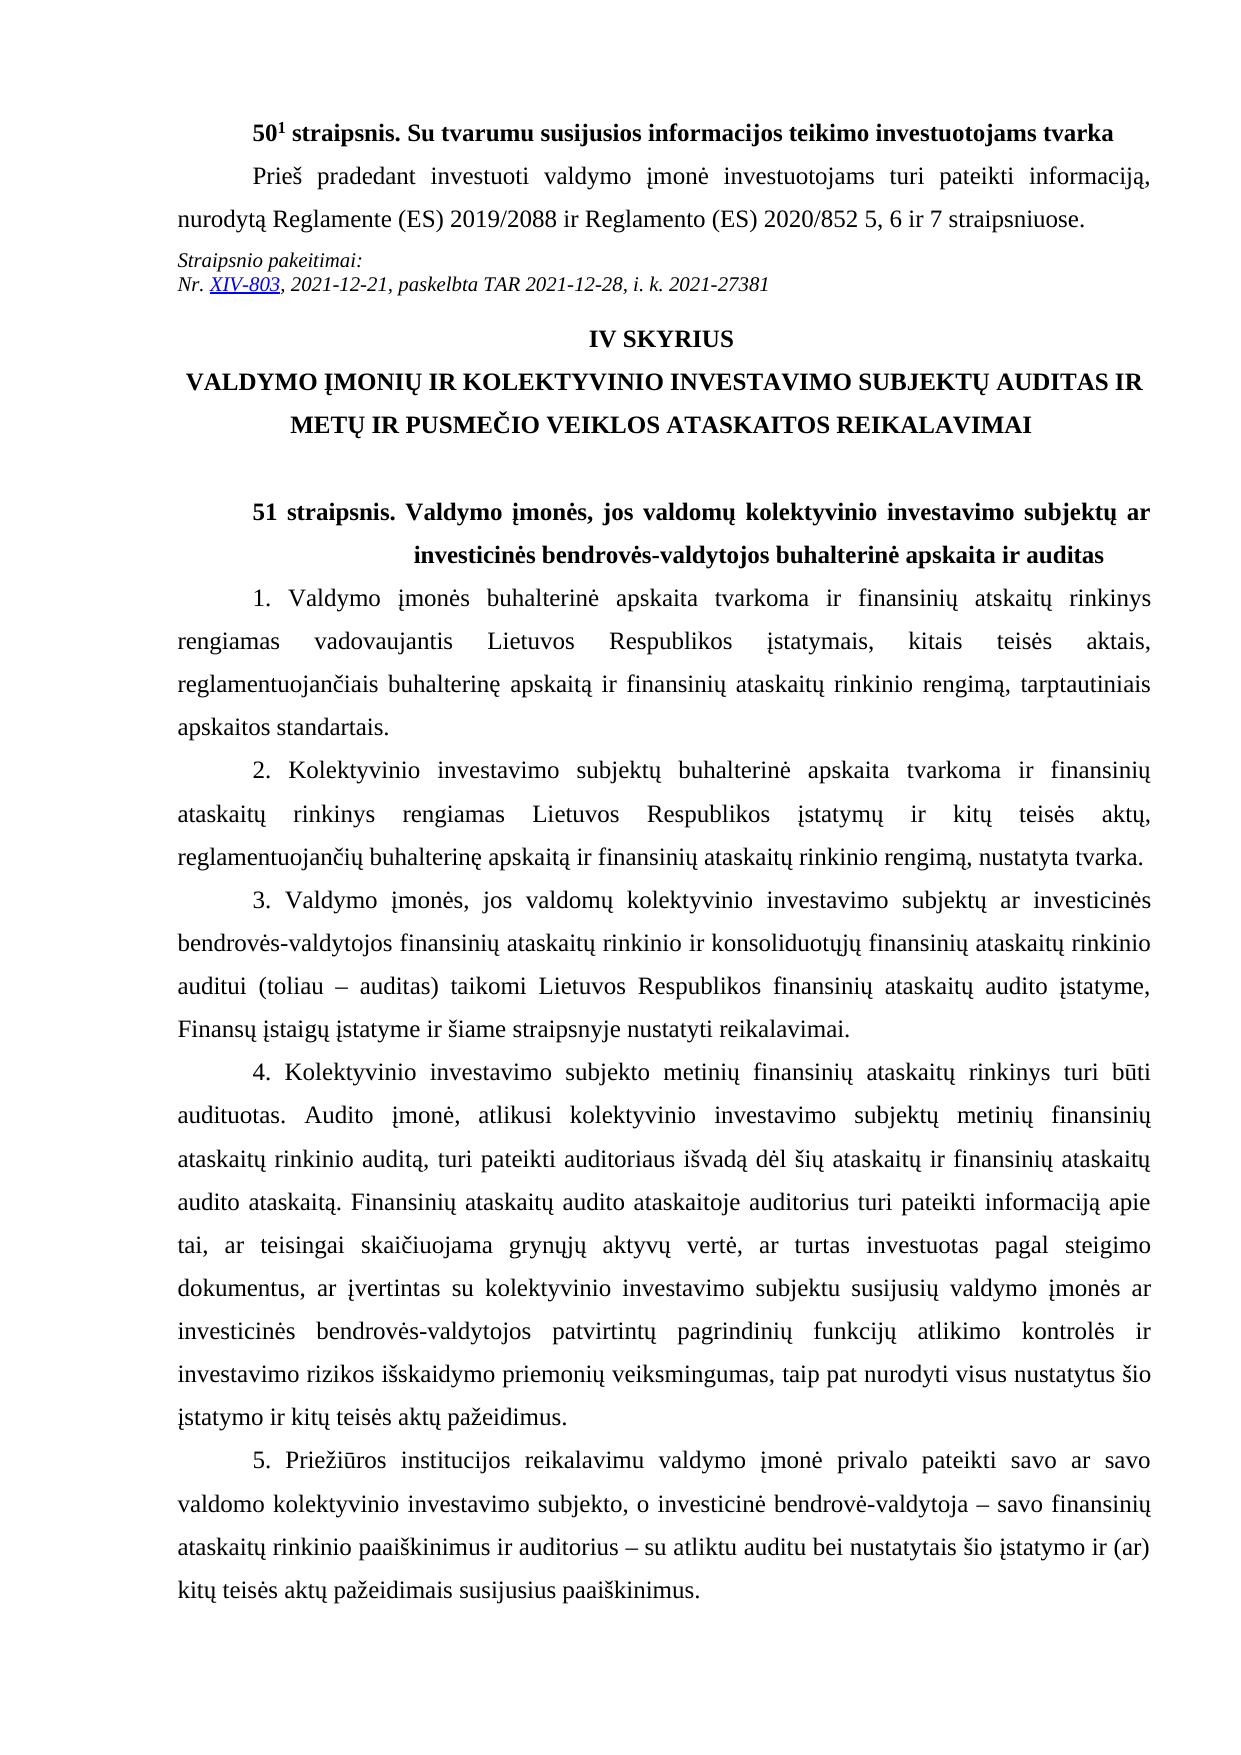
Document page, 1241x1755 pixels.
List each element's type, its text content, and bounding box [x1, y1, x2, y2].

text 4. Kolektyvinio investavimo subjekto metinių finansinių ataskaitų rinkinys turi būti audituotas. Audito įmonė, atlikusi kolektyvinio investavimo subjektų metinių finansinių ataskaitų rinkinio auditą, turi pateikti auditoriaus išvadą dėl šių ataskaitų ir finansinių ataskaitų audito ataskaitą. Finansinių ataskaitų audito ataskaitoje auditorius turi pateikti informaciją apie tai, ar teisingai skaičiuojama grynųjų aktyvų vertė, ar turtas investuotas pagal steigimo dokumentus, ar įvertintas su kolektyvinio investavimo subjektu susijusių valdymo įmonės ar investicinės bendrovės-valdytojos patvirtintų pagrindinių funkcijų atlikimo kontrolės ir investavimo rizikos išskaidymo priemonių veiksmingumas, taip pat nurodyti visus nustatytus šio įstatymo ir kitų teisės aktų pažeidimus. [177, 1057, 1152, 1431]
text Straipsnio pakeitimai: [177, 247, 1152, 272]
text 501 straipsnis. Su tvarumu susijusios informacijos teikimo investuotojams tvarka [177, 118, 1152, 147]
text 51 straipsnis. Valdymo įmonės, jos valdomų kolektyvinio investavimo subjektų ar investicinės bendrovės-valdytojos buhalterinė apskaita ir auditas [252, 497, 1152, 569]
text Prieš pradedant investuoti valdymo įmonė investuotojams turi pateikti informaciją, nurodytą Reglamente (ES) 2019/2088 ir Reglamento (ES) 2020/852 5, 6 ir 7 straipsniuose. [177, 161, 1152, 233]
text 3. Valdymo įmonės, jos valdomų kolektyvinio investavimo subjektų ar investicinės bendrovės-valdytojos finansinių ataskaitų rinkinio ir konsoliduotųjų finansinių ataskaitų rinkinio auditui (toliau – auditas) taikomi Lietuvos Respublikos finansinių ataskaitų audito įstatyme, Finansų įstaigų įstatyme ir šiame straipsnyje nustatyti reikalavimai. [177, 885, 1152, 1043]
text 2. Kolektyvinio investavimo subjektų buhalterinė apskaita tvarkoma ir finansinių ataskaitų rinkinys rengiamas Lietuvos Respublikos įstatymų ir kitų teisės aktų, reglamentuojančių buhalterinę apskaitą ir finansinių ataskaitų rinkinio rengimą, nustatyta tvarka. [177, 756, 1152, 871]
text 5. Priežiūros institucijos reikalavimu valdymo įmonė privalo pateikti savo ar savo valdomo kolektyvinio investavimo subjekto, o investicinė bendrovė-valdytoja – savo finansinių ataskaitų rinkinio paaiškinimus ir auditorius – su atliktu auditu bei nustatytais šio įstatymo ir (ar) kitų teisės aktų pažeidimais susijusius paaiškinimus. [177, 1446, 1152, 1604]
text 1. Valdymo įmonės buhalterinė apskaita tvarkoma ir finansinių atskaitų rinkinys rengiamas vadovaujantis Lietuvos Respublikos įstatymais, kitais teisės aktais, reglamentuojančiais buhalterinę apskaitą ir finansinių ataskaitų rinkinio rengimą, tarptautiniais apskaitos standartais. [177, 583, 1152, 741]
text IV SKYRIUS [177, 324, 1152, 353]
text VALDYMO ĮMONIŲ IR KOLEKTYVINIO INVESTAVIMO SUBJEKTŲ AUDITAS IR METŲ IR PUSMEČIO VEIKLOS ATASKAITOS REIKALAVIMAI [177, 367, 1152, 439]
text Nr. XIV-803, 2021-12-21, paskelbta TAR 2021-12-28, i. k. 2021-27381 [177, 272, 1152, 296]
